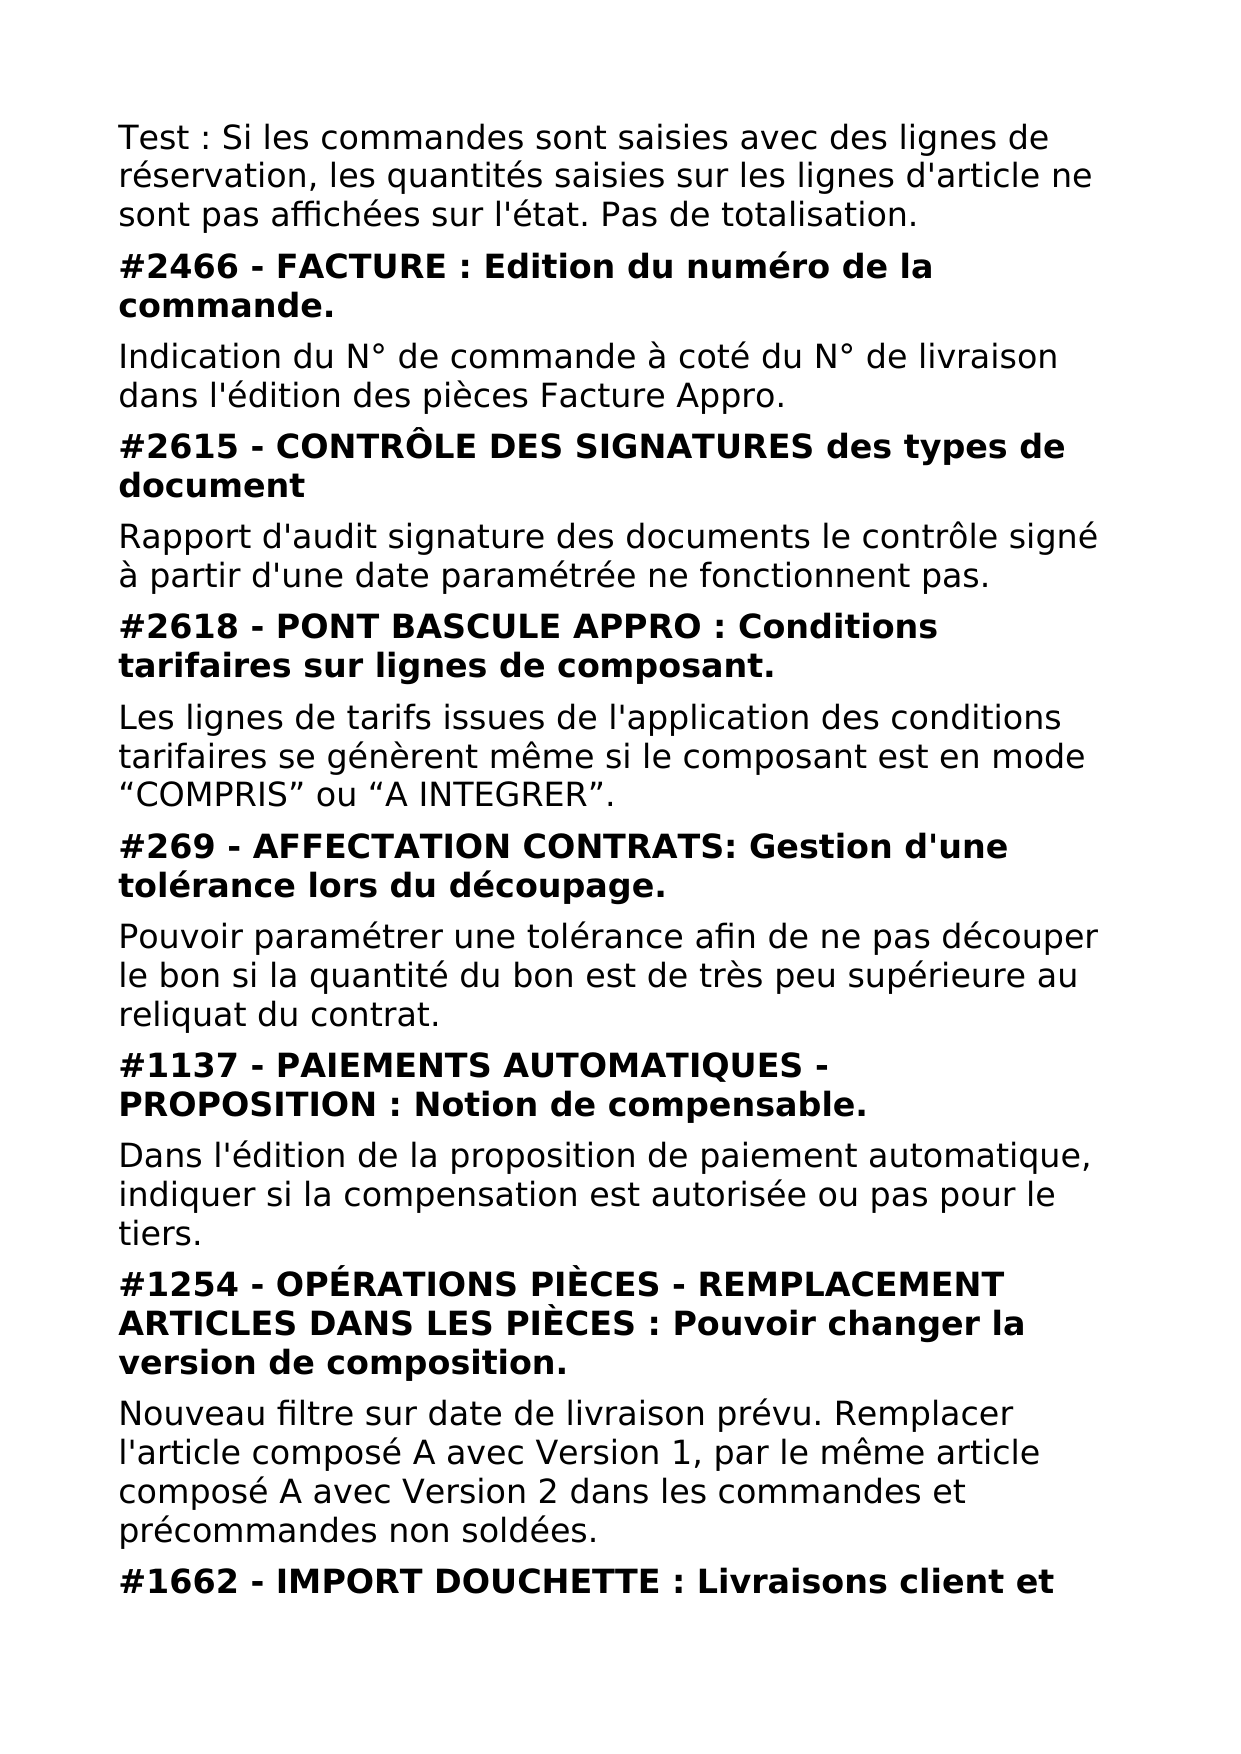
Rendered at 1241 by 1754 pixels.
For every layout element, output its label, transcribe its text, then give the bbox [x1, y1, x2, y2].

text Nouveau filtre sur date de livraison prévu. Remplacer l'article composé A avec Version 1, par le même article composé A avec Version 2 dans les commandes et précommandes non soldées. [118, 1395, 1122, 1550]
text Test : Si les commandes sont saisies avec des lignes de réservation, les quantités saisies sur les lignes d'article ne sont pas affichées sur l'état. Pas de totalisation. [118, 118, 1122, 235]
text Pouvoir paramétrer une tolérance afin de ne pas découper le bon si la quantité du bon est de très peu supérieure au reliquat du contrat. [118, 917, 1122, 1034]
text #1662 - IMPORT DOUCHETTE : Livraisons client et [118, 1563, 1122, 1602]
text #269 - AFFECTATION CONTRATS: Gestion d'une tolérance lors du découpage. [118, 827, 1122, 905]
text #1137 - PAIEMENTS AUTOMATIQUES - PROPOSITION : Notion de compensable. [118, 1047, 1122, 1124]
text #2615 - CONTRÔLE DES SIGNATURES des types de document [118, 428, 1122, 505]
text Indication du N° de commande à coté du N° de livraison dans l'édition des pièces Facture Appro. [118, 337, 1122, 415]
text Les lignes de tarifs issues de l'application des conditions tarifaires se génèrent même si le composant est en mode “COMPRIS” ou “A INTEGRER”. [118, 698, 1122, 815]
text Rapport d'audit signature des documents le contrôle signé à partir d'une date paramétrée ne fonctionnent pas. [118, 518, 1122, 596]
text #1254 - OPÉRATIONS PIÈCES - REMPLACEMENT ARTICLES DANS LES PIÈCES : Pouvoir changer la version de composition. [118, 1266, 1122, 1382]
text #2618 - PONT BASCULE APPRO : Conditions tarifaires sur lignes de composant. [118, 608, 1122, 686]
text #2466 - FACTURE : Edition du numéro de la commande. [118, 247, 1122, 325]
text Dans l'édition de la proposition de paiement automatique, indiquer si la compensation est autorisée ou pas pour le tiers. [118, 1137, 1122, 1253]
